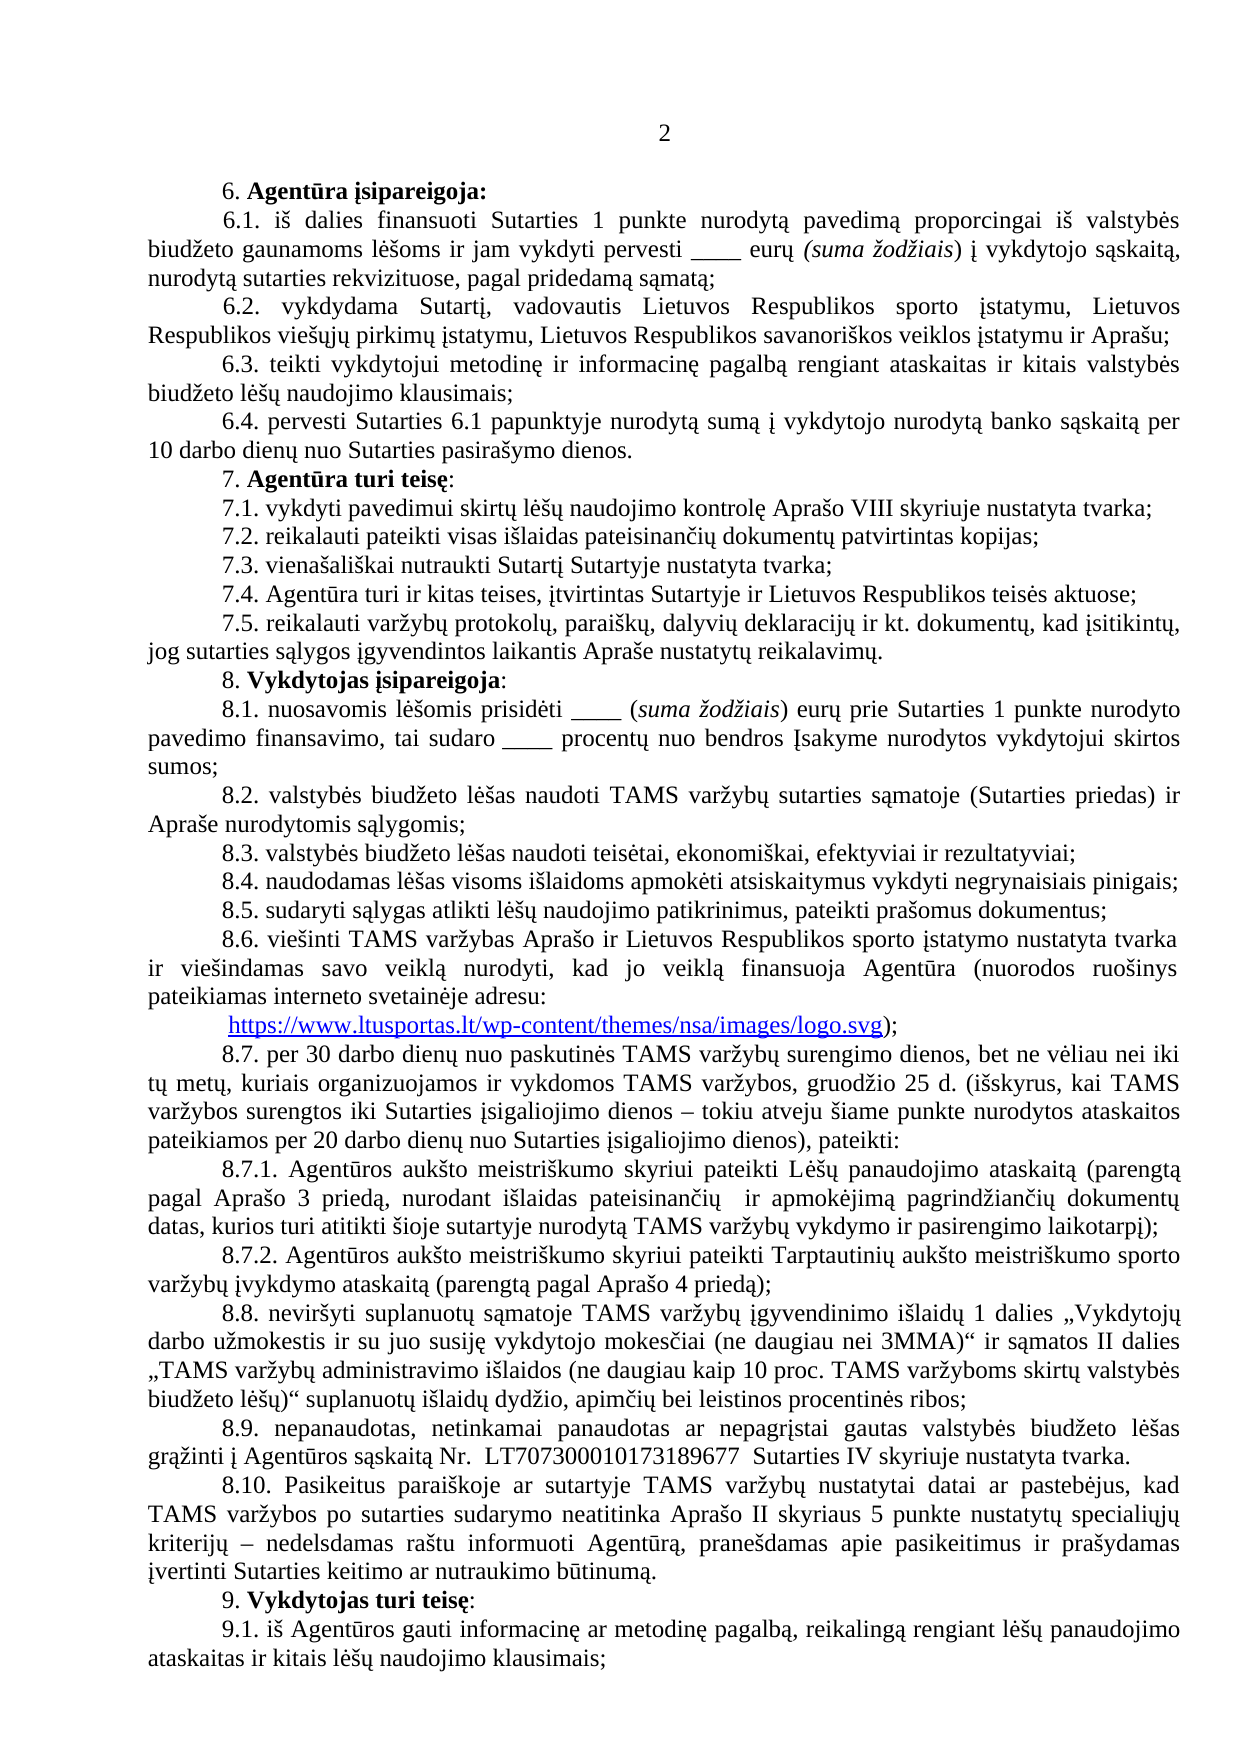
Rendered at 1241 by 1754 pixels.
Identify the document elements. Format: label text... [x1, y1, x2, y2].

text 9. Vykdytojas turi teisę: [148, 1585, 1181, 1614]
text 7.2. reikalauti pateikti visas išlaidas pateisinančių dokumentų patvirtintas kopijas; [148, 521, 1181, 550]
text 8.7. per 30 darbo dienų nuo paskutinės TAMS varžybų surengimo dienos, bet ne vėliau nei iki tų metų, kuriais organizuojamos ir vykdomos TAMS varžybos, gruodžio 25 d. (išskyrus, kai TAMS varžybos surengtos iki Sutarties įsigaliojimo dienos – tokiu atveju šiame punkte nurodytos ataskaitos pateikiamos per 20 darbo dienų nuo Sutarties įsigaliojimo dienos), pateikti: [148, 1039, 1181, 1154]
text 8.7.2. Agentūros aukšto meistriškumo skyriui pateikti Tarptautinių aukšto meistriškumo sporto varžybų įvykdymo ataskaitą (parengtą pagal Aprašo 4 priedą); [148, 1240, 1181, 1298]
text 7.5. reikalauti varžybų protokolų, paraiškų, dalyvių deklaracijų ir kt. dokumentų, kad įsitikintų, jog sutarties sąlygos įgyvendintos laikantis Apraše nustatytų reikalavimų. [148, 608, 1181, 665]
text 8.8. neviršyti suplanuotų sąmatoje TAMS varžybų įgyvendinimo išlaidų 1 dalies „Vykdytojų darbo užmokestis ir su juo susiję vykdytojo mokesčiai (ne daugiau nei 3MMA)“ ir sąmatos II dalies „TAMS varžybų administravimo išlaidos (ne daugiau kaip 10 proc. TAMS varžyboms skirtų valstybės biudžeto lėšų)“ suplanuotų išlaidų dydžio, apimčių bei leistinos procentinės ribos; [148, 1298, 1181, 1413]
text 7. Agentūra turi teisę: [148, 464, 1181, 493]
text 6.3. teikti vykdytojui metodinę ir informacinę pagalbą rengiant ataskaitas ir kitais valstybės biudžeto lėšų naudojimo klausimais; [148, 349, 1181, 406]
text 8.4. naudodamas lėšas visoms išlaidoms apmokėti atsiskaitymus vykdyti negrynaisiais pinigais; [148, 866, 1181, 895]
text 8.3. valstybės biudžeto lėšas naudoti teisėtai, ekonomiškai, efektyviai ir rezultatyviai; [148, 838, 1181, 866]
text 7.3. vienašališkai nutraukti Sutartį Sutartyje nustatyta tvarka; [148, 550, 1181, 579]
text 8.9. nepanaudotas, netinkamai panaudotas ar nepagrįstai gautas valstybės biudžeto lėšas grąžinti į Agentūros sąskaitą Nr. LT707300010173189677 Sutarties IV skyriuje nustatyta tvarka. [148, 1413, 1181, 1470]
text 7.4. Agentūra turi ir kitas teises, įtvirtintas Sutartyje ir Lietuvos Respublikos teisės aktuose; [148, 579, 1181, 608]
text 9.1. iš Agentūros gauti informacinę ar metodinę pagalbą, reikalingą rengiant lėšų panaudojimo ataskaitas ir kitais lėšų naudojimo klausimais; [148, 1614, 1181, 1671]
text 6.1. iš dalies finansuoti Sutarties 1 punkte nurodytą pavedimą proporcingai iš valstybės biudžeto gaunamoms lėšoms ir jam vykdyti pervesti ____ eurų (suma žodžiais) į vykdytojo sąskaitą, nurodytą sutarties rekvizituose, pagal pridedamą sąmatą; [148, 205, 1181, 291]
text 8.1. nuosavomis lėšomis prisidėti ____ (suma žodžiais) eurų prie Sutarties 1 punkte nurodyto pavedimo finansavimo, tai sudaro ____ procentų nuo bendros Įsakyme nurodytos vykdytojui skirtos sumos; [148, 694, 1181, 780]
text 8.2. valstybės biudžeto lėšas naudoti TAMS varžybų sutarties sąmatoje (Sutarties priedas) ir Apraše nurodytomis sąlygomis; [148, 780, 1181, 838]
text 8.10. Pasikeitus paraiškoje ar sutartyje TAMS varžybų nustatytai datai ar pastebėjus, kad TAMS varžybos po sutarties sudarymo neatitinka Aprašo II skyriaus 5 punkte nustatytų specialiųjų kriterijų – nedelsdamas raštu informuoti Agentūrą, pranešdamas apie pasikeitimus ir prašydamas įvertinti Sutarties keitimo ar nutraukimo būtinumą. [148, 1470, 1181, 1585]
text 6. Agentūra įsipareigoja: [148, 176, 1181, 205]
text 8.5. sudaryti sąlygas atlikti lėšų naudojimo patikrinimus, pateikti prašomus dokumentus; [148, 895, 1181, 924]
text 7.1. vykdyti pavedimui skirtų lėšų naudojimo kontrolę Aprašo VIII skyriuje nustatyta tvarka; [148, 493, 1181, 521]
text 8.6. viešinti TAMS varžybas Aprašo ir Lietuvos Respublikos sporto įstatymo nustatyta tvarka ir viešindamas savo veiklą nurodyti, kad jo veiklą finansuoja Agentūra (nuorodos ruošinys pateikiamas interneto svetainėje adresu: [148, 924, 1178, 1010]
text 6.2. vykdydama Sutartį, vadovautis Lietuvos Respublikos sporto įstatymu, Lietuvos Respublikos viešųjų pirkimų įstatymu, Lietuvos Respublikos savanoriškos veiklos įstatymu ir Aprašu; [148, 291, 1181, 349]
text 8.7.1. Agentūros aukšto meistriškumo skyriui pateikti Lėšų panaudojimo ataskaitą (parengtą pagal Aprašo 3 priedą, nurodant išlaidas pateisinančių ir apmokėjimą pagrindžiančių dokumentų datas, kurios turi atitikti šioje sutartyje nurodytą TAMS varžybų vykdymo ir pasirengimo laikotarpį); [148, 1154, 1181, 1240]
text https://www.ltusportas.lt/wp-content/themes/nsa/images/logo.svg); [148, 1010, 1178, 1039]
text 8. Vykdytojas įsipareigoja: [148, 665, 1181, 694]
text 6.4. pervesti Sutarties 6.1 papunktyje nurodytą sumą į vykdytojo nurodytą banko sąskaitą per 10 darbo dienų nuo Sutarties pasirašymo dienos. [148, 406, 1181, 464]
